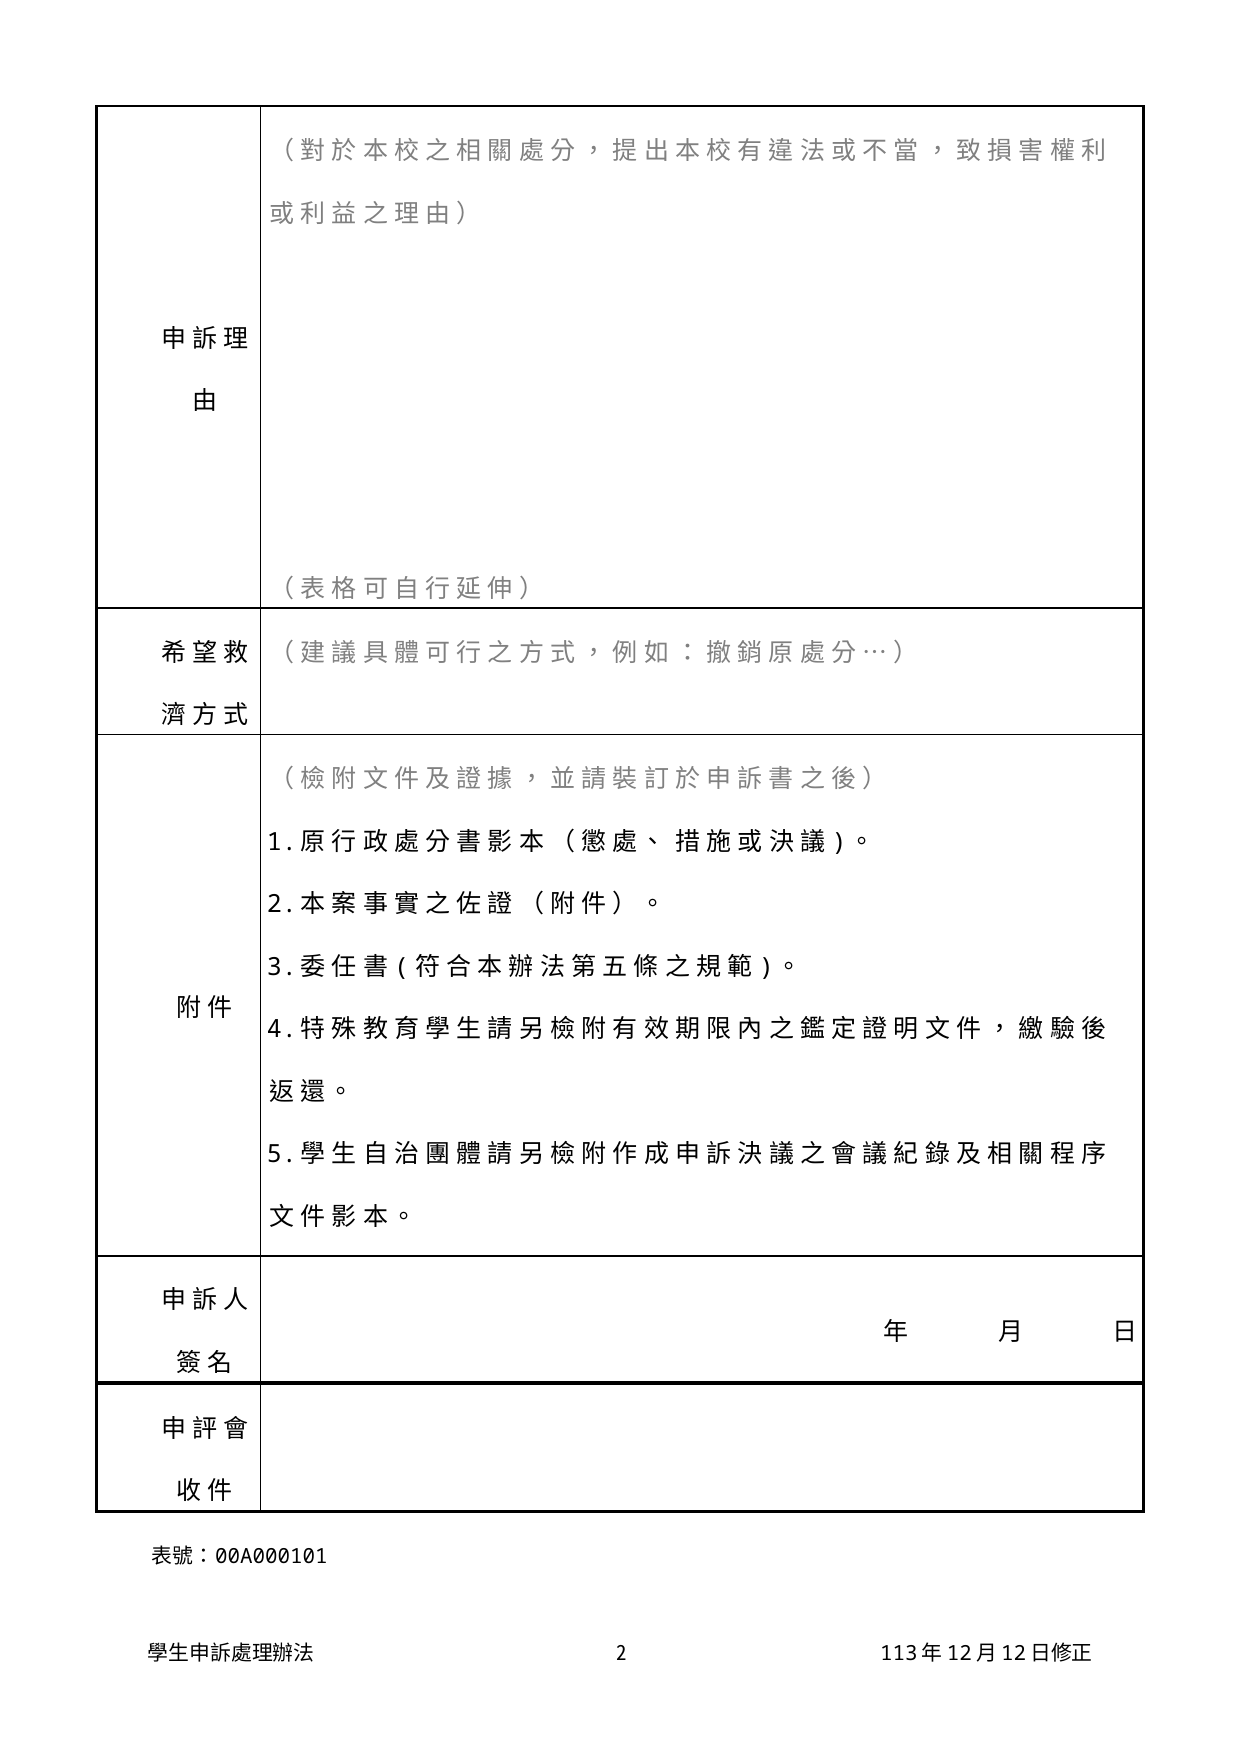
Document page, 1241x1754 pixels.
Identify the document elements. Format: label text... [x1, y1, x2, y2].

text 表號：00A000101 [151, 1513, 1089, 1575]
table_cell 申訴人簽名 [98, 1257, 260, 1381]
table_cell 年 月 日 [261, 1257, 1142, 1381]
table_cell [261, 1385, 1142, 1509]
table_cell 附件 [98, 735, 260, 1255]
table_cell 申評會收件 [98, 1385, 260, 1509]
table_cell （建議具體可行之方式，例如：撤銷原處分…） [261, 609, 1142, 733]
table_cell 希望救濟方式 [98, 609, 260, 733]
table_cell （對於本校之相關處分，提出本校有違法或不當，致損害權利或利益之理由） （表格可自行延伸） [261, 107, 1142, 607]
table_cell 申訴理由 [98, 107, 260, 607]
table_cell （檢附文件及證據，並請裝訂於申訴書之後） 1.原行政處分書影本（懲處、措施或決議)。 2.本案事實之佐證（附件）。 3.委任書(符合本辦法第五條之規範)。 4.特殊教育學生請另檢附有效期限內之鑑定證明文件，繳驗後返還。 5.學生自治團體請另檢附作成申訴決議之會議紀錄及相關程序文件影本。 [261, 735, 1142, 1255]
